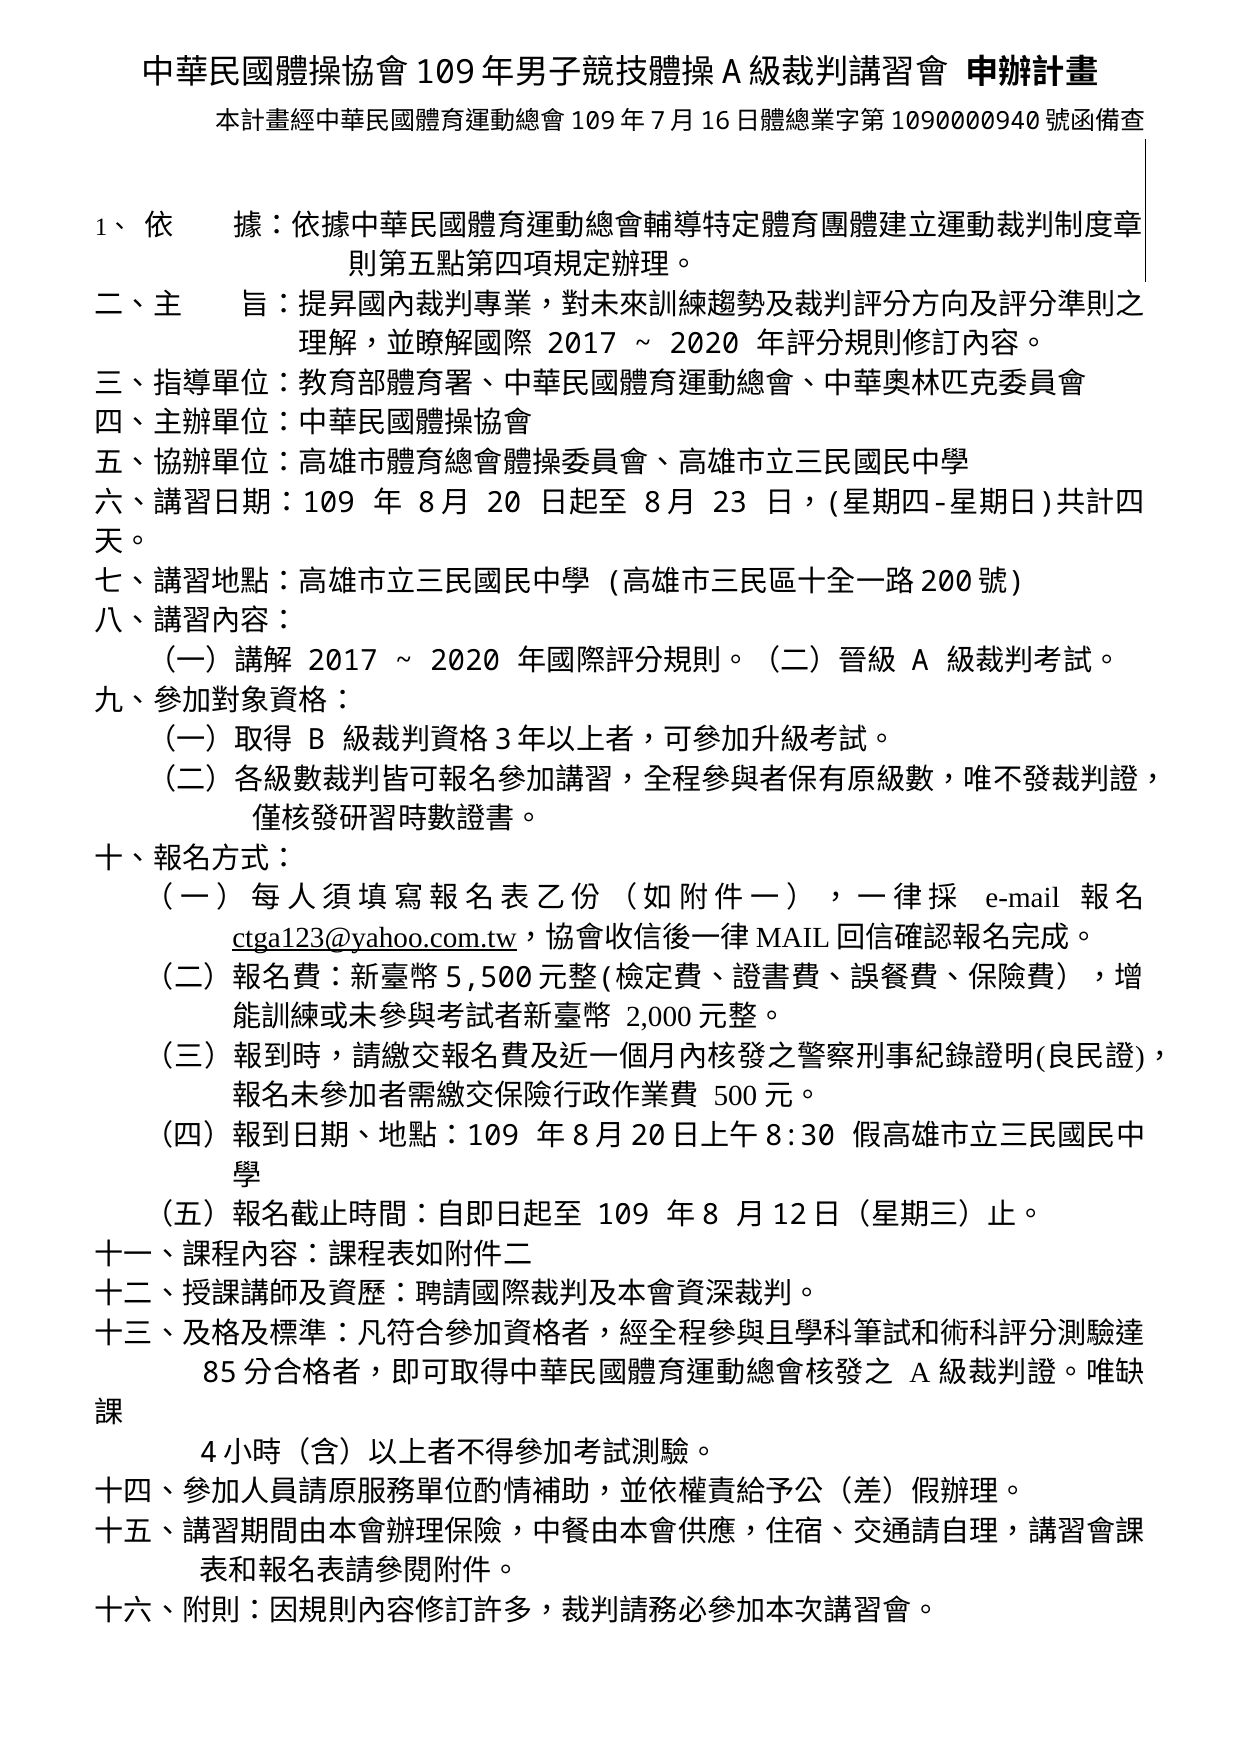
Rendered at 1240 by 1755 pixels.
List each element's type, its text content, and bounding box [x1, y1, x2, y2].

text 十一、課程內容：課程表如附件二 [94, 1232, 1145, 1272]
text 十二、授課講師及資歷：聘請國際裁判及本會資深裁判。 [94, 1272, 1145, 1312]
text 十三、及格及標準：凡符合參加資格者，經全程參與且學科筆試和術科評分測驗達 [94, 1312, 1145, 1351]
text 僅核發研習時數證書。 [94, 797, 1145, 837]
text 四、主辦單位：中華民國體操協會 [94, 401, 1145, 441]
text 八、講習內容： [94, 599, 1145, 639]
text 三、指導單位：教育部體育署、中華民國體育運動總會、中華奧林匹克委員會 [94, 362, 1145, 401]
text 七、講習地點：高雄市立三民國民中學 (高雄市三民區十全一路200號) [94, 559, 1145, 599]
text 本計畫經中華民國體育運動總會109年7月16日體總業字第1090000940號函備查 [94, 93, 1145, 139]
text 六、講習日期：109 年 8月 20 日起至 8月 23 日，(星期四-星期日)共計四天。 [94, 480, 1145, 559]
text 九、參加對象資格： [94, 678, 1145, 718]
text 二、主 旨：提昇國內裁判專業，對未來訓練趨勢及裁判評分方向及評分準則之理解，並瞭解國際 2017 ~ 2020 年評分規則修訂內容。 [94, 282, 1145, 362]
text 十六、附則：因規則內容修訂許多，裁判請務必參加本次講習會。 [94, 1589, 1145, 1628]
text 十、報名方式： [94, 837, 1145, 876]
text 十五、講習期間由本會辦理保險，中餐由本會供應，住宿、交通請自理，講習會課 [94, 1509, 1145, 1549]
list 依 據：依據中華民國體育運動總會輔導特定體育團體建立運動裁判制度章則第五點第四項規定辦理。 [94, 139, 1145, 282]
text 表和報名表請參閱附件。 [94, 1549, 1145, 1589]
text （五）報名截止時間：自即日起至 109 年8 月12日（星期三）止。 [144, 1193, 1145, 1232]
text 中華民國體操協會109年男子競技體操A級裁判講習會 申辦計畫 [94, 44, 1145, 93]
text 4小時（含）以上者不得參加考試測驗。 [94, 1430, 1145, 1470]
text （二）各級數裁判皆可報名參加講習，全程參與者保有原級數，唯不發裁判證， [94, 757, 1145, 797]
text 十四、參加人員請原服務單位酌情補助，並依權責給予公（差）假辦理。 [94, 1470, 1145, 1509]
text 85分合格者，即可取得中華民國體育運動總會核發之 A 級裁判證。唯缺課 [94, 1351, 1145, 1430]
text 五、協辦單位：高雄市體育總會體操委員會、高雄市立三民國民中學 [94, 441, 1145, 480]
text （四）報到日期、地點：109 年8月20日上午8:30 假高雄市立三民國民中學 [144, 1114, 1145, 1193]
text （二）報名費：新臺幣5,500元整(檢定費、證書費、誤餐費、保險費），增能訓練或未參與考試者新臺幣 2,000 元整。 [144, 955, 1145, 1034]
text （一）講解 2017 ~ 2020 年國際評分規則。（二）晉級 A 級裁判考試。 [94, 639, 1145, 678]
text （一）每人須填寫報名表乙份（如附件一），一律採 e-mail 報名ctga123@yahoo.com.tw，協會收信後一律MAIL回信確認報名完成。 [144, 876, 1145, 955]
text （三）報到時，請繳交報名費及近一個月內核發之警察刑事紀錄證明(良民證)，報名未參加者需繳交保險行政作業費 500 元。 [144, 1034, 1145, 1114]
text （一）取得 B 級裁判資格3年以上者，可參加升級考試。 [94, 718, 1145, 757]
